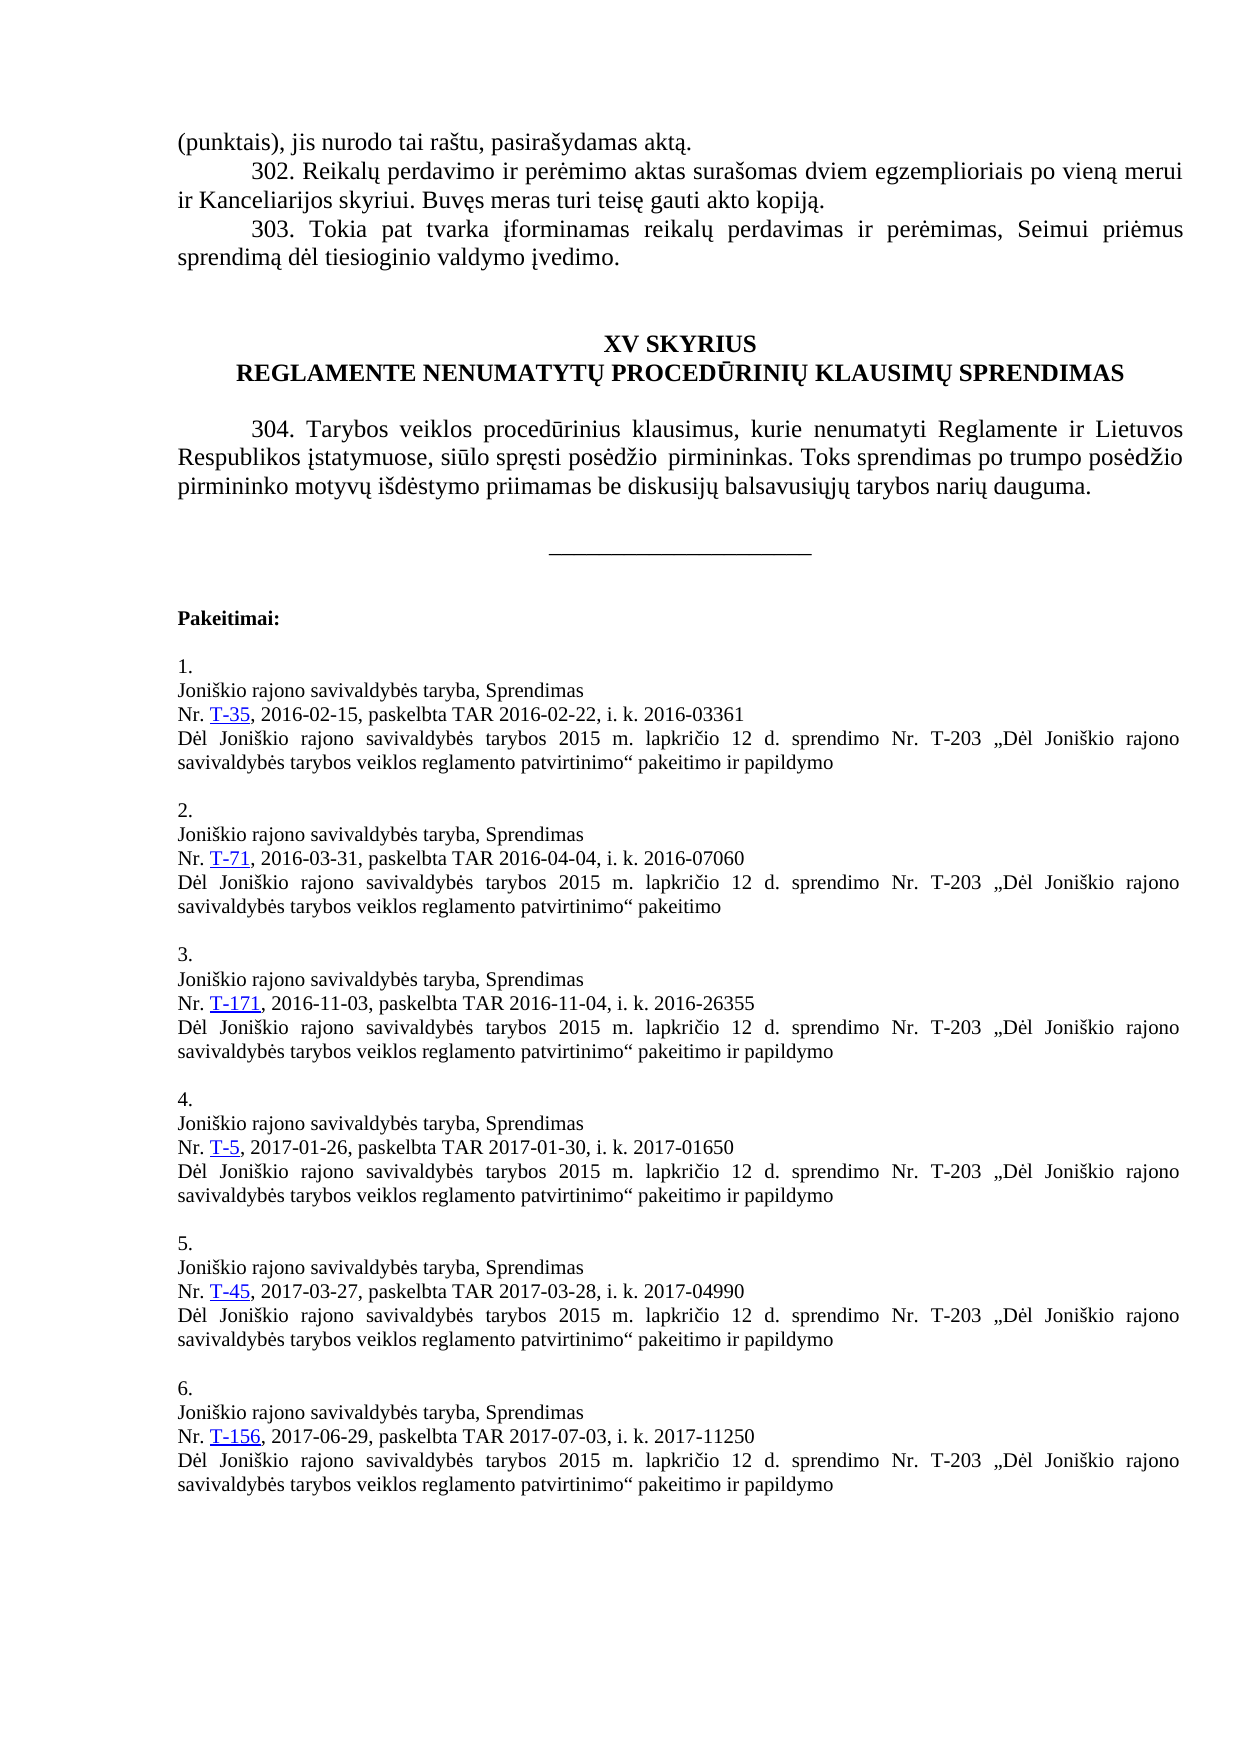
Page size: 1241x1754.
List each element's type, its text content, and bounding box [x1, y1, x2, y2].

text Joniškio rajono savivaldybės taryba, Sprendimas [177, 1399, 1181, 1424]
text 3. [177, 942, 1181, 966]
text Joniškio rajono savivaldybės taryba, Sprendimas [177, 966, 1181, 991]
text Nr. T-45, 2017-03-27, paskelbta TAR 2017-03-28, i. k. 2017-04990 [177, 1279, 1181, 1303]
text XV SKYRIUS [177, 329, 1183, 358]
text Nr. T-156, 2017-06-29, paskelbta TAR 2017-07-03, i. k. 2017-11250 [177, 1424, 1181, 1448]
text 5. [177, 1231, 1181, 1255]
text _____________________ [177, 529, 1183, 557]
text 6. [177, 1376, 1181, 1399]
text Joniškio rajono savivaldybės taryba, Sprendimas [177, 1255, 1181, 1279]
text Joniškio rajono savivaldybės taryba, Sprendimas [177, 678, 1181, 702]
text Nr. T-5, 2017-01-26, paskelbta TAR 2017-01-30, i. k. 2017-01650 [177, 1135, 1181, 1159]
text Nr. T-171, 2016-11-03, paskelbta TAR 2016-11-04, i. k. 2016-26355 [177, 991, 1181, 1014]
text Dėl Joniškio rajono savivaldybės tarybos 2015 m. lapkričio 12 d. sprendimo Nr. T-203 „Dėl Joniškio rajono savivaldybės tarybos veiklos reglamento patvirtinimo“ pakeitimo ir papildymo [177, 1159, 1181, 1207]
text 304. Tarybos veiklos procedūrinius klausimus, kurie nenumatyti Reglamente ir Lietuvos Respublikos įstatymuose, siūlo spręsti posėdžio pirmininkas. Toks sprendimas po trumpo posėdžio pirmininko motyvų išdėstymo priimamas be diskusijų balsavusiųjų tarybos narių dauguma. [177, 414, 1183, 500]
text Dėl Joniškio rajono savivaldybės tarybos 2015 m. lapkričio 12 d. sprendimo Nr. T-203 „Dėl Joniškio rajono savivaldybės tarybos veiklos reglamento patvirtinimo“ pakeitimo ir papildymo [177, 1014, 1181, 1063]
text Joniškio rajono savivaldybės taryba, Sprendimas [177, 1111, 1181, 1135]
text Pakeitimai: [177, 606, 1181, 629]
text REGLAMENTE NENUMATYTŲ PROCEDŪRINIŲ KLAUSIMŲ SPRENDIMAS [177, 358, 1183, 387]
text 303. Tokia pat tvarka įforminamas reikalų perdavimas ir perėmimas, Seimui priėmus sprendimą dėl tiesioginio valdymo įvedimo. [177, 214, 1183, 271]
text Nr. T-35, 2016-02-15, paskelbta TAR 2016-02-22, i. k. 2016-03361 [177, 702, 1181, 726]
text Dėl Joniškio rajono savivaldybės tarybos 2015 m. lapkričio 12 d. sprendimo Nr. T-203 „Dėl Joniškio rajono savivaldybės tarybos veiklos reglamento patvirtinimo“ pakeitimo ir papildymo [177, 1303, 1181, 1351]
text 302. Reikalų perdavimo ir perėmimo aktas surašomas dviem egzemplioriais po vieną merui ir Kanceliarijos skyriui. Buvęs meras turi teisę gauti akto kopiją. [177, 156, 1183, 214]
text 4. [177, 1087, 1181, 1111]
text Dėl Joniškio rajono savivaldybės tarybos 2015 m. lapkričio 12 d. sprendimo Nr. T-203 „Dėl Joniškio rajono savivaldybės tarybos veiklos reglamento patvirtinimo“ pakeitimo [177, 870, 1181, 918]
text Nr. T-71, 2016-03-31, paskelbta TAR 2016-04-04, i. k. 2016-07060 [177, 846, 1181, 870]
text Joniškio rajono savivaldybės taryba, Sprendimas [177, 822, 1181, 846]
text 1. [177, 654, 1181, 678]
text Dėl Joniškio rajono savivaldybės tarybos 2015 m. lapkričio 12 d. sprendimo Nr. T-203 „Dėl Joniškio rajono savivaldybės tarybos veiklos reglamento patvirtinimo“ pakeitimo ir papildymo [177, 726, 1181, 774]
text 2. [177, 798, 1181, 822]
text (punktais), jis nurodo tai raštu, pasirašydamas aktą. [177, 127, 1183, 156]
text Dėl Joniškio rajono savivaldybės tarybos 2015 m. lapkričio 12 d. sprendimo Nr. T-203 „Dėl Joniškio rajono savivaldybės tarybos veiklos reglamento patvirtinimo“ pakeitimo ir papildymo [177, 1448, 1181, 1496]
